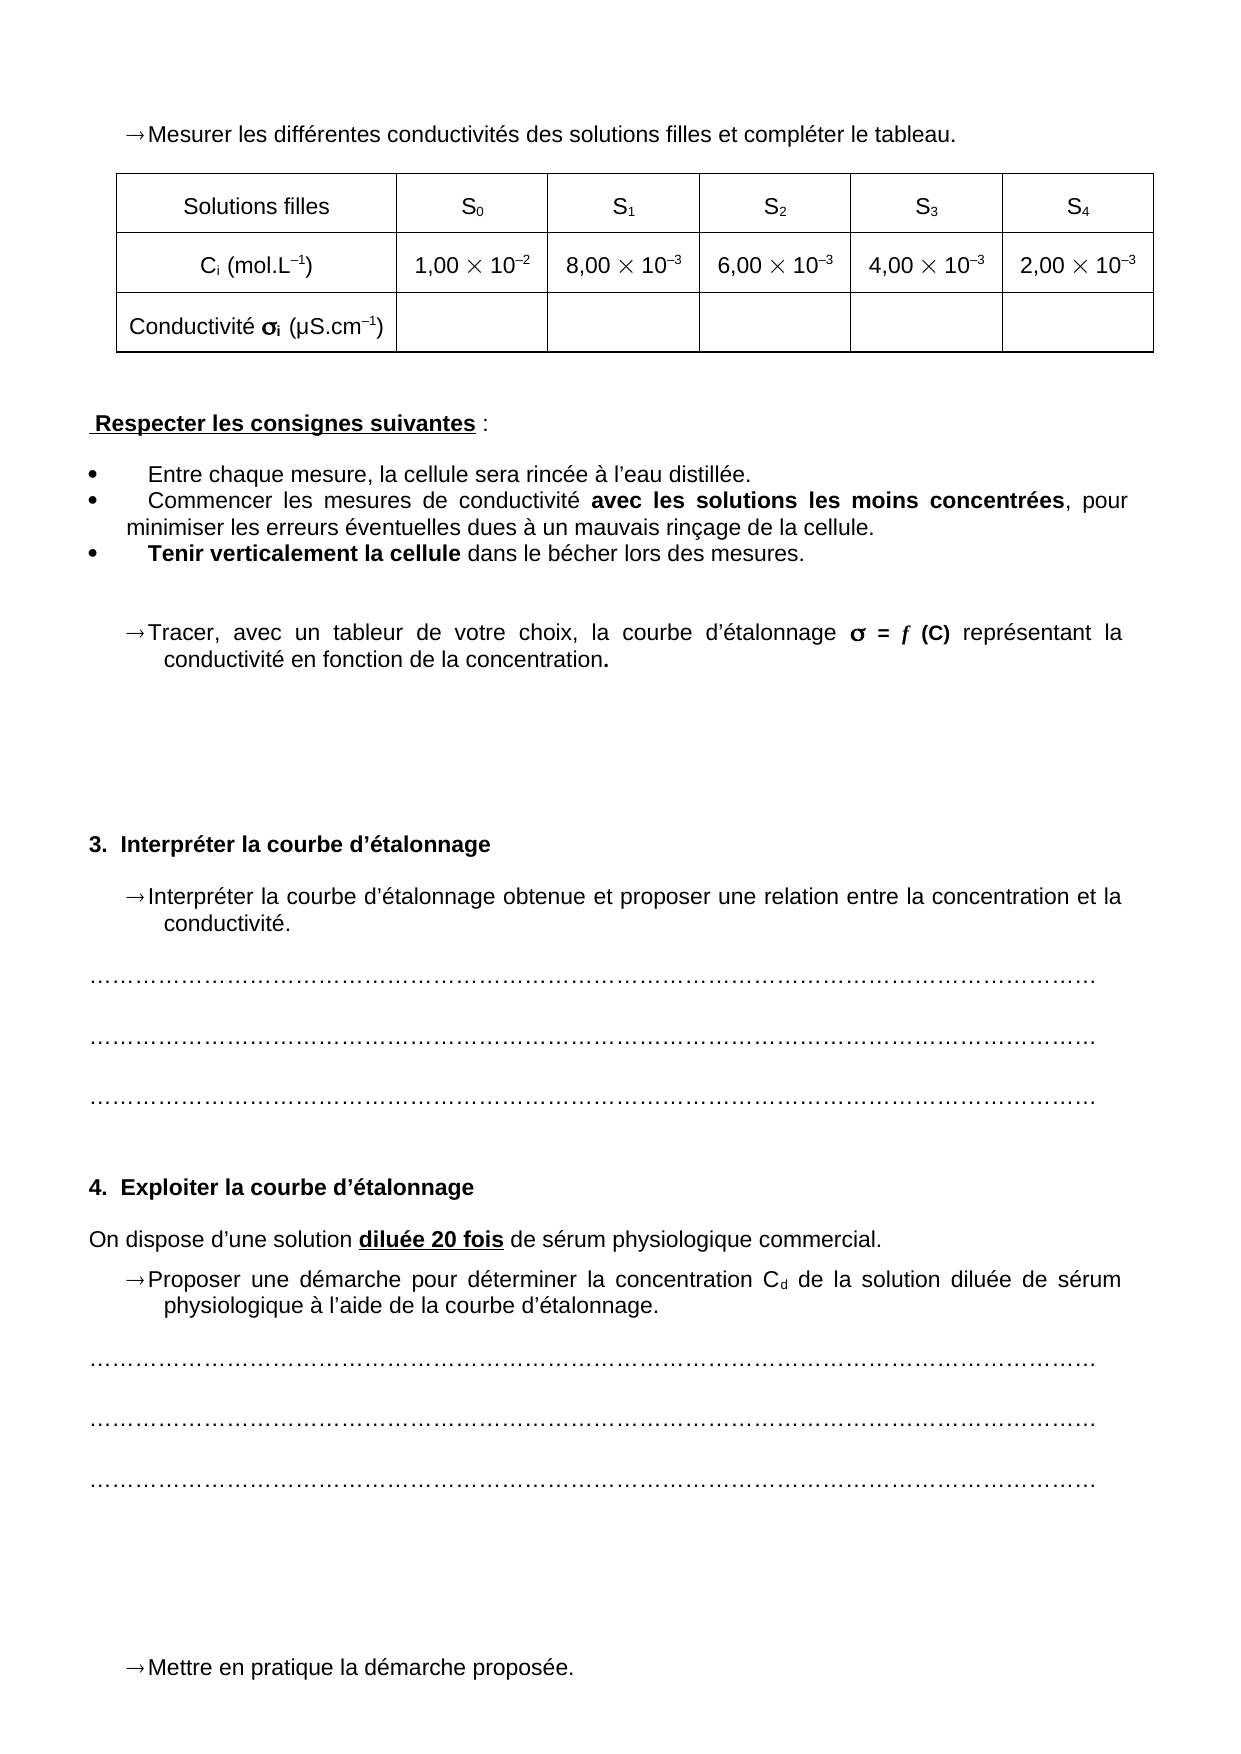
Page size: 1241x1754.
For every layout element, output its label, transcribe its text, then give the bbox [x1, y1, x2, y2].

table_cell 1,00 [397, 293, 547, 351]
list Tracer, avec un tableur de votre choix, la courbe d’étalonnage  = f (C) représentant la conductivité en fonction de la concentration. [126, 619, 1122, 672]
table_header S2 [700, 174, 850, 232]
list Entre chaque mesure, la cellule sera rincée à l’eau distillée. [88, 461, 1128, 487]
list Mettre en pratique la démarche proposée. [126, 1654, 1122, 1681]
table_cell 5,00 [700, 293, 850, 351]
table_cell 1,00  10–2 [397, 233, 547, 292]
text …………………………………………………………………………………………………………………… [88, 1466, 1122, 1492]
list Tenir verticalement la cellule dans le bécher lors des mesures. [88, 540, 1128, 566]
table_header S3 [851, 174, 1002, 232]
table_cell Ci (mol.L–1) [117, 233, 396, 292]
table_header S1 [548, 174, 699, 232]
list Commencer les mesures de conductivité avec les solutions les moins concentrées, pour minimiser les erreurs éventuelles dues à un mauvais rinçage de la cellule. [88, 487, 1128, 540]
table_header S4 [1003, 174, 1153, 232]
text Respecter les consignes suivantes : [88, 410, 1122, 436]
table_cell [1003, 293, 1153, 351]
text …………………………………………………………………………………………………………………… [88, 962, 1122, 989]
text 4. Exploiter la courbe d’étalonnage [88, 1174, 1122, 1200]
table_cell 4,00  10–3 [851, 233, 1002, 292]
table_cell 6,00  10–3 [700, 233, 850, 292]
text …………………………………………………………………………………………………………………… [88, 1083, 1122, 1109]
text On dispose d’une solution diluée 20 fois de sérum physiologique commercial. [88, 1226, 1122, 1253]
table_cell Conductivité i (μS.cm–1) [117, 293, 396, 351]
table_header S0 [397, 174, 547, 232]
list Interpréter la courbe d’étalonnage obtenue et proposer une relation entre la concentration et la conductivité. [126, 883, 1122, 936]
text …………………………………………………………………………………………………………………… [88, 1405, 1122, 1432]
text …………………………………………………………………………………………………………………… [88, 1345, 1122, 1371]
list Mesurer les différentes conductivités des solutions filles et compléter le tableau. [126, 121, 1122, 148]
table_cell 8,00  10–3 [548, 233, 699, 292]
list Proposer une démarche pour déterminer la concentration Cd de la solution diluée de sérum physiologique à l’aide de la courbe d’étalonnage. [126, 1266, 1122, 1319]
text …………………………………………………………………………………………………………………… [88, 1023, 1122, 1049]
table_cell 3,00 [548, 293, 699, 351]
table_header Solutions filles [117, 174, 396, 232]
table_cell 7,00 [851, 293, 1002, 351]
table_cell 2,00  10–3 [1003, 233, 1153, 292]
text 3. Interpréter la courbe d’étalonnage [88, 831, 1122, 857]
